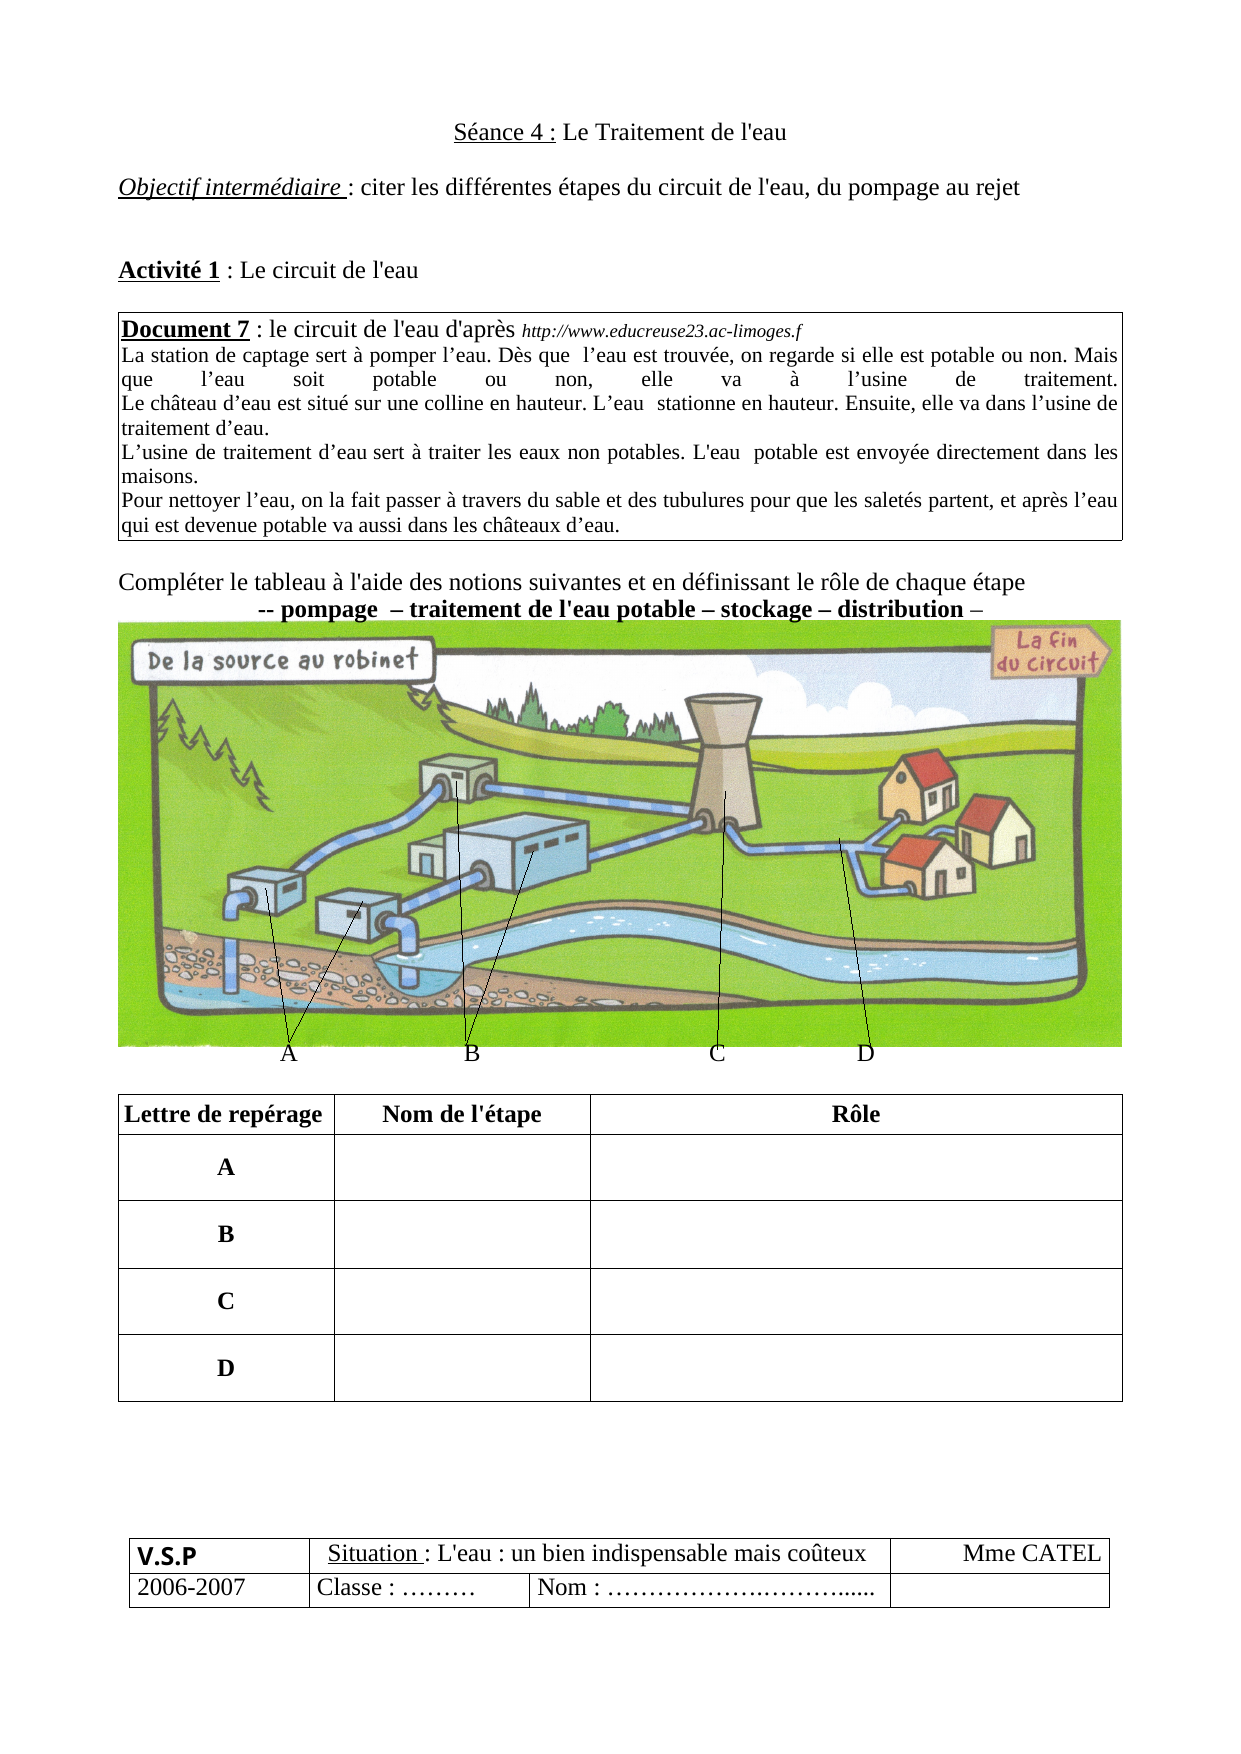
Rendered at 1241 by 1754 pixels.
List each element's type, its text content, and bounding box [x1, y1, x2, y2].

table_header Nom de l'étape [335, 1095, 590, 1133]
text Objectif intermédiaire : citer les différentes étapes du circuit de l'eau, du pompage au rejet [118, 173, 1122, 201]
picture [118, 620, 1122, 1047]
text Pour nettoyer l’eau, on la fait passer à travers du sable et des tubulures pour que les saletés partent, et après l’eau qui est devenue potable va aussi dans les châteaux d’eau. [119, 485, 1122, 540]
table_cell D [119, 1335, 334, 1401]
table_cell C [119, 1269, 334, 1334]
table_cell [335, 1135, 590, 1200]
table_cell [335, 1269, 590, 1334]
table_cell [591, 1269, 1122, 1334]
text -- pompage – traitement de l'eau potable – stockage – distribution – [118, 595, 1122, 620]
text Document 7 : le circuit de l'eau d'après http://www.educreuse23.ac-limoges.f [119, 313, 1122, 340]
table_cell [591, 1135, 1122, 1200]
text Compléter le tableau à l'aide des notions suivantes et en définissant le rôle de chaque étape [118, 568, 1122, 595]
text La station de captage sert à pomper l’eau. Dès que l’eau est trouvée, on regarde si elle est potable ou non. Mais que l’eau soit potable ou non, elle va à l’usine de traitement. Le château d’eau est situé sur une colline en hauteur. L’eau stationne en hauteur. Ensuite, elle va dans l’usine de traitement d’eau. [119, 340, 1122, 437]
table_header Rôle [591, 1095, 1122, 1133]
table_cell A [119, 1135, 334, 1200]
table_cell [335, 1335, 590, 1401]
table_cell B [119, 1201, 334, 1267]
text A B C D [118, 1047, 1122, 1066]
text L’usine de traitement d’eau sert à traiter les eaux non potables. L'eau potable est envoyée directement dans les maisons. [119, 437, 1122, 485]
text Activité 1 : Le circuit de l'eau [118, 257, 1122, 284]
table_cell [591, 1201, 1122, 1267]
text Séance 4 : Le Traitement de l'eau [118, 118, 1122, 146]
table_cell [591, 1335, 1122, 1401]
table_header Lettre de repérage [119, 1095, 334, 1133]
table_cell [335, 1201, 590, 1267]
